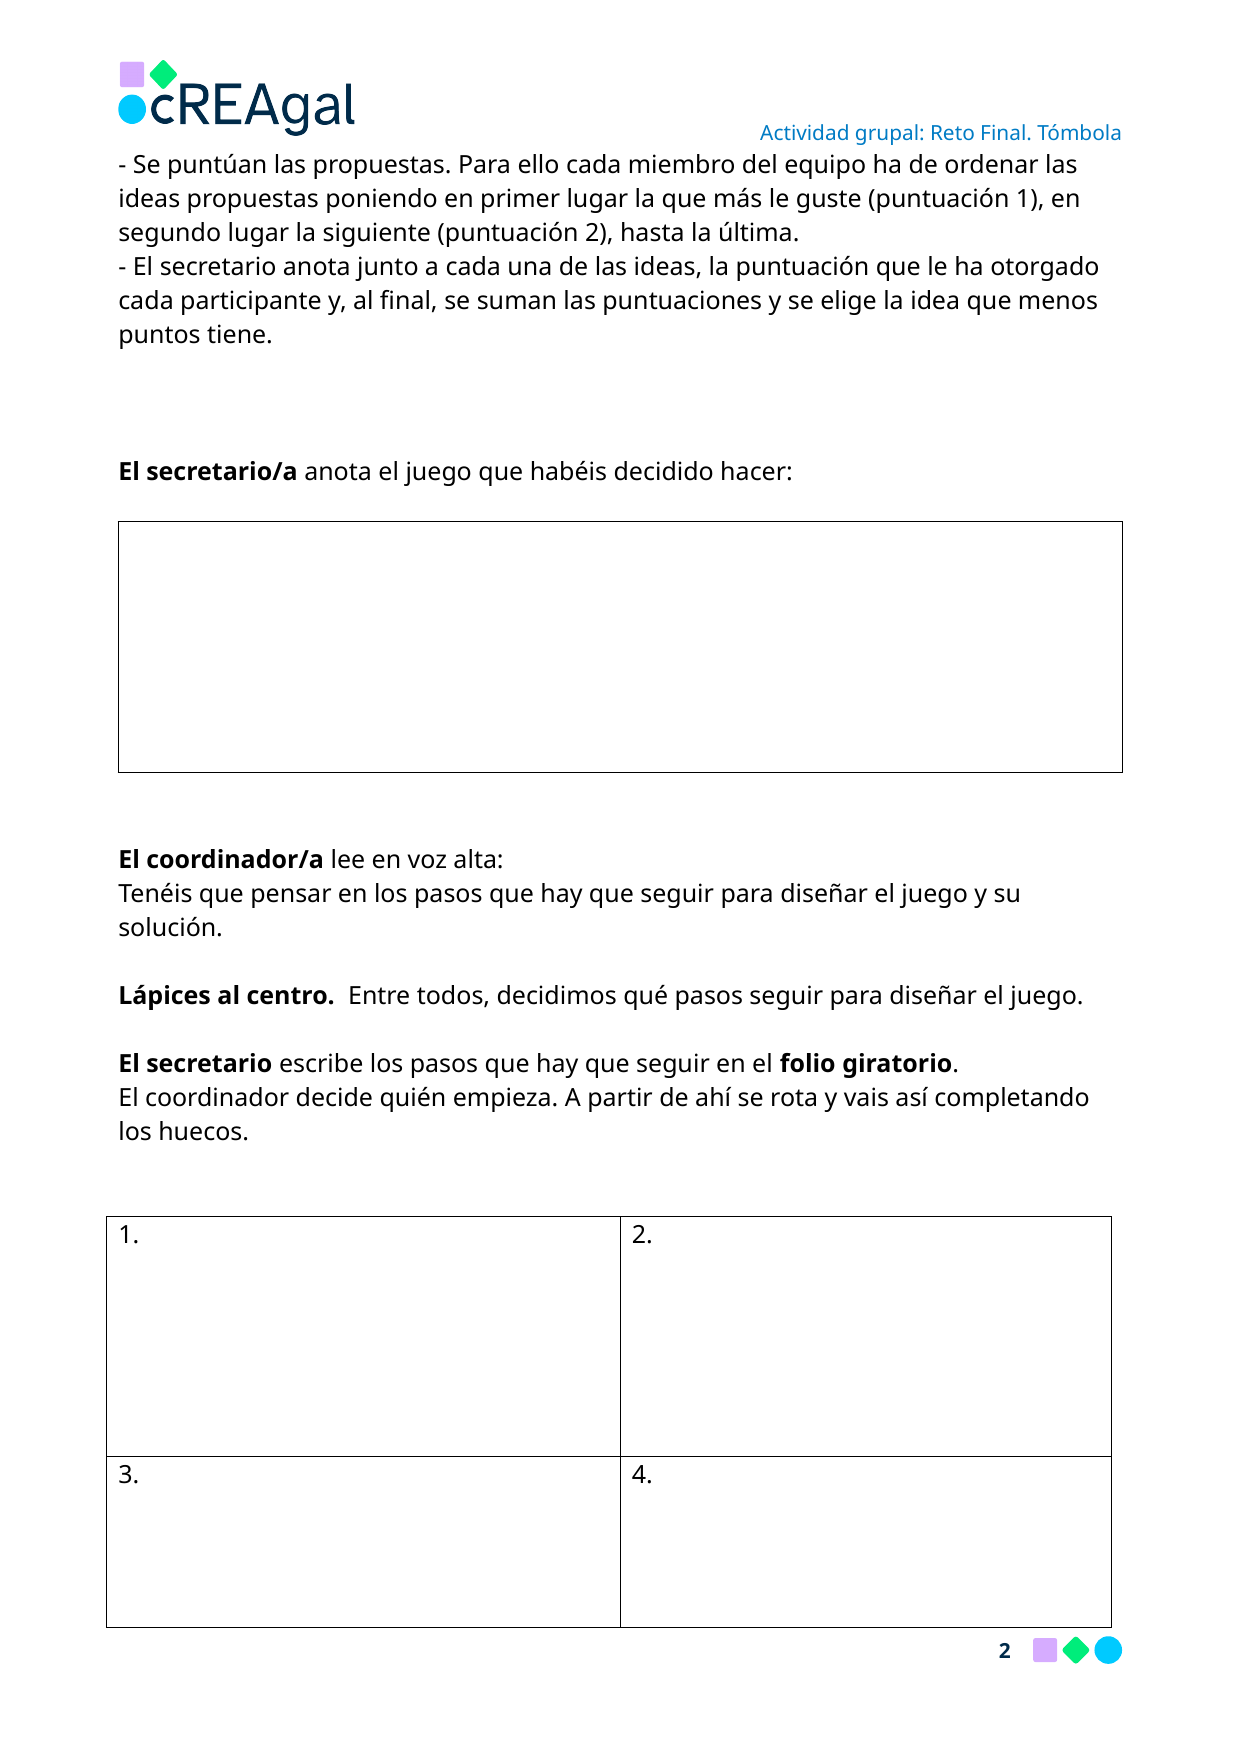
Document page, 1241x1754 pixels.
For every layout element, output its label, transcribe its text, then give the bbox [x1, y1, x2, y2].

picture [118, 60, 355, 136]
table_cell 3. [107, 1457, 620, 1627]
text Lápices al centro. Entre todos, decidimos qué pasos seguir para diseñar el juego. [118, 978, 1122, 1012]
table_cell 4. [621, 1457, 1111, 1627]
table_header [119, 522, 1122, 772]
text - El secretario anota junto a cada una de las ideas, la puntuación que le ha otorgado cada participante y, al final, se suman las puntuaciones y se elige la idea que menos puntos tiene. [118, 249, 1122, 351]
table_header 2. [621, 1217, 1111, 1456]
text El secretario/a anota el juego que habéis decidido hacer: [118, 453, 1122, 487]
text El secretario escribe los pasos que hay que seguir en el folio giratorio. [118, 1046, 1122, 1080]
table_header 1. [107, 1217, 620, 1456]
text - Se puntúan las propuestas. Para ello cada miembro del equipo ha de ordenar las ideas propuestas poniendo en primer lugar la que más le guste (puntuación 1), en segundo lugar la siguiente (puntuación 2), hasta la última. [118, 147, 1122, 249]
text El coordinador decide quién empieza. A partir de ahí se rota y vais así completando los huecos. [118, 1080, 1122, 1148]
text Tenéis que pensar en los pasos que hay que seguir para diseñar el juego y su solución. [118, 875, 1122, 943]
text El coordinador/a lee en voz alta: [118, 841, 1122, 875]
